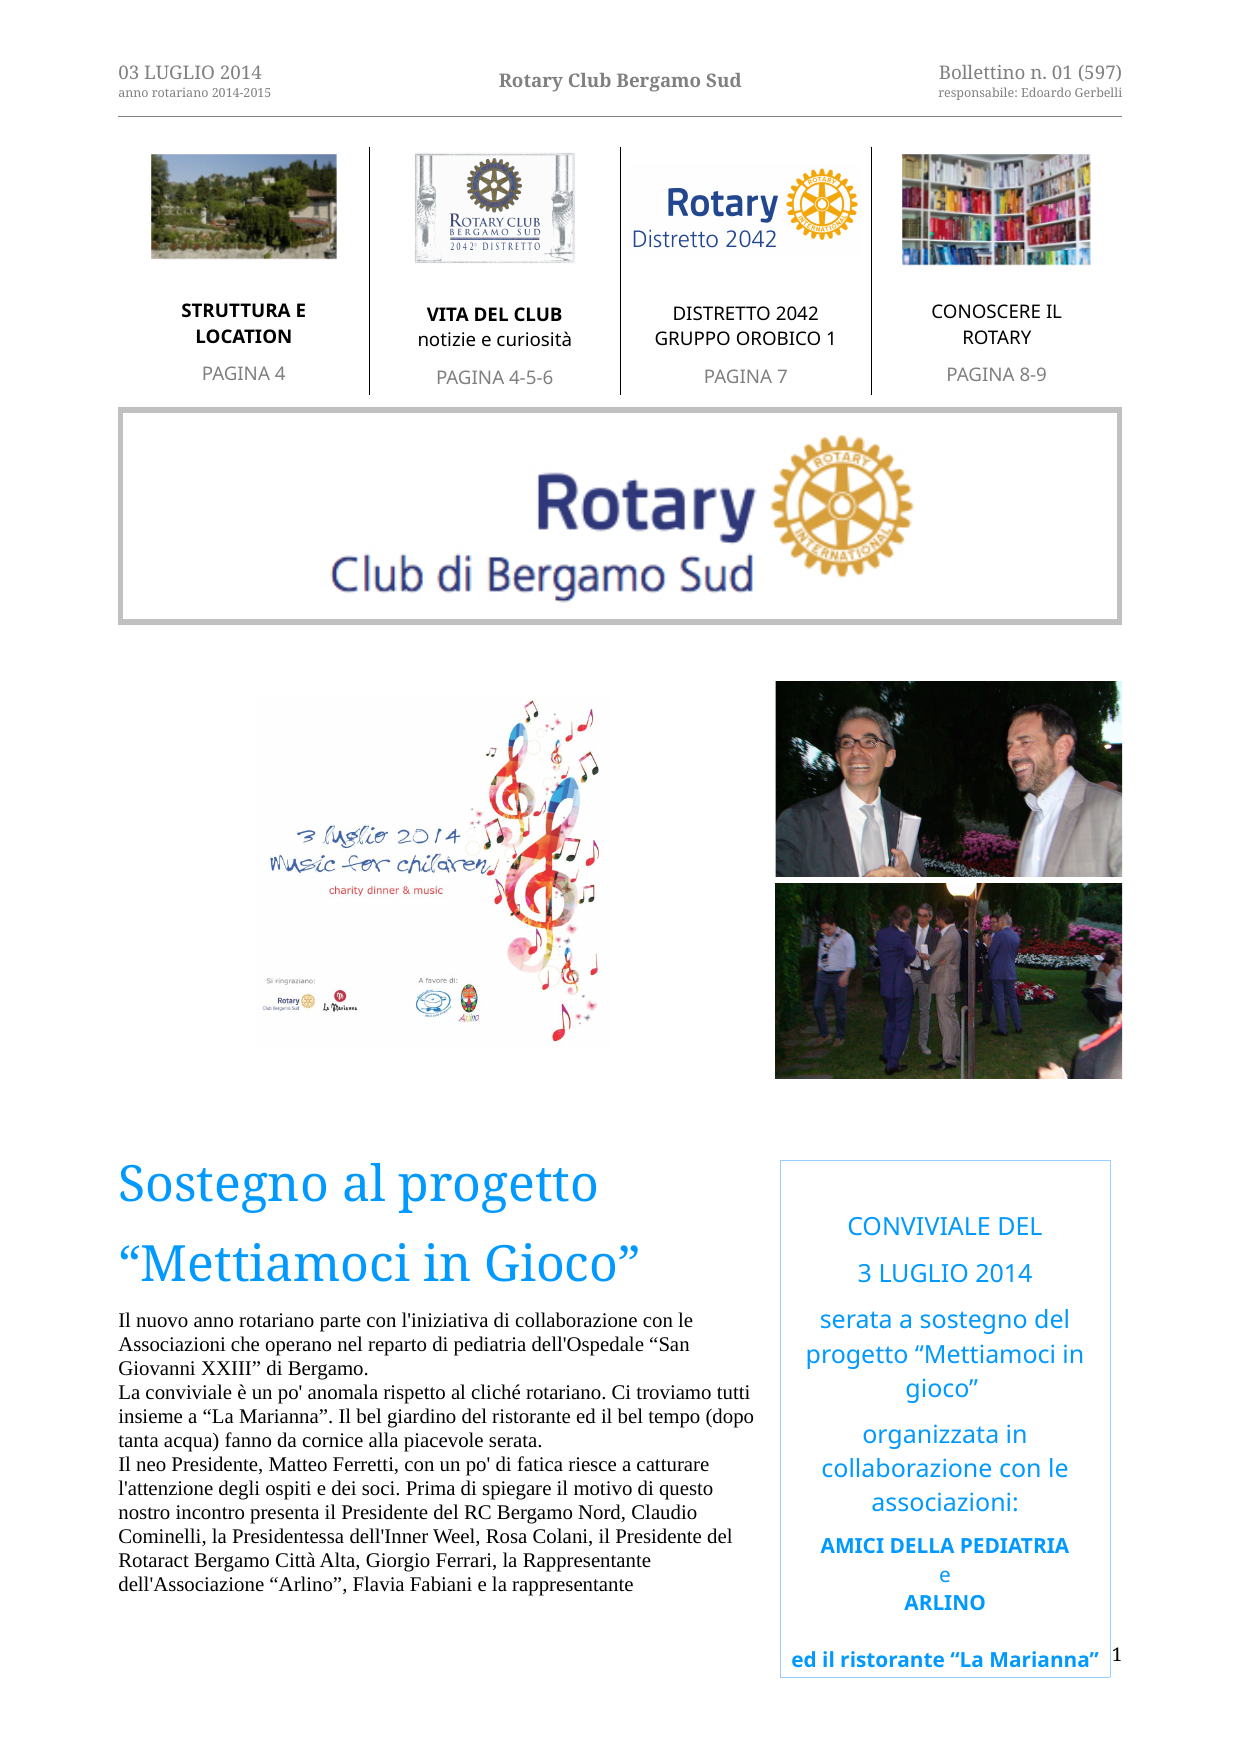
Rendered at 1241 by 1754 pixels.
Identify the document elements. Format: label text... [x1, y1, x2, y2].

text ed il ristorante “La Marianna” [782, 1645, 1107, 1674]
table_header [621, 147, 871, 163]
text [1111, 1228, 1122, 1296]
text CONVIVIALE DEL [782, 1209, 1107, 1243]
picture [320, 421, 920, 614]
picture [627, 163, 863, 257]
text Il neo Presidente, Matteo Ferretti, con un po' di fatica riesce a catturare l'attenzione degli ospiti e dei soci. Prima di spiegare il motivo di questo nostro incontro presenta il Presidente del RC Bergamo Nord, Claudio Cominelli, la Presidentessa dell'Inner Weel, Rosa Colani, il Presidente del Rotaract Bergamo Città Alta, Giorgio Ferrari, la Rappresentante dell'Associazione “Arlino”, Flavia Fabiani e la rappresentante [118, 1452, 779, 1596]
text “Mettiamoci in Gioco” [118, 1228, 779, 1296]
text 3 LUGLIO 2014 [782, 1256, 1107, 1290]
text ARLINO [782, 1588, 1107, 1617]
text organizzata in collaborazione con le associazioni: [782, 1417, 1107, 1519]
text Il nuovo anno rotariano parte con l'iniziativa di collaborazione con le Associazioni che operano nel reparto di pediatria dell'Ospedale “San Giovanni XXIII” di Bergamo. [118, 1307, 779, 1380]
picture [900, 152, 1093, 267]
text La conviviale è un po' anomala rispetto al cliché rotariano. Ci troviamo tutti insieme a “La Marianna”. Il bel giardino del ristorante ed il bel tempo (dopo tanta acqua) fanno da cornice alla piacevole serata. [118, 1380, 779, 1452]
table_header VITA DEL CLUB notizie e curiosità PAGINA 4-5-6 [370, 147, 620, 395]
text Sostegno al progetto [118, 1148, 1122, 1677]
picture [775, 883, 1123, 1079]
picture [255, 692, 611, 1048]
table_header CONOSCERE IL ROTARY PAGINA 8-9 [872, 147, 1122, 395]
table_header STRUTTURA E LOCATION PAGINA 4 [118, 147, 369, 395]
picture [414, 152, 575, 264]
table_header DISTRETTO 2042 GRUPPO OROBICO 1 PAGINA 7 [621, 164, 871, 395]
text AMICI DELLA PEDIATRIA [782, 1532, 1107, 1560]
picture [149, 152, 338, 261]
text e [782, 1560, 1107, 1588]
text serata a sostegno del progetto “Mettiamoci in gioco” [782, 1302, 1107, 1404]
picture [775, 681, 1123, 877]
